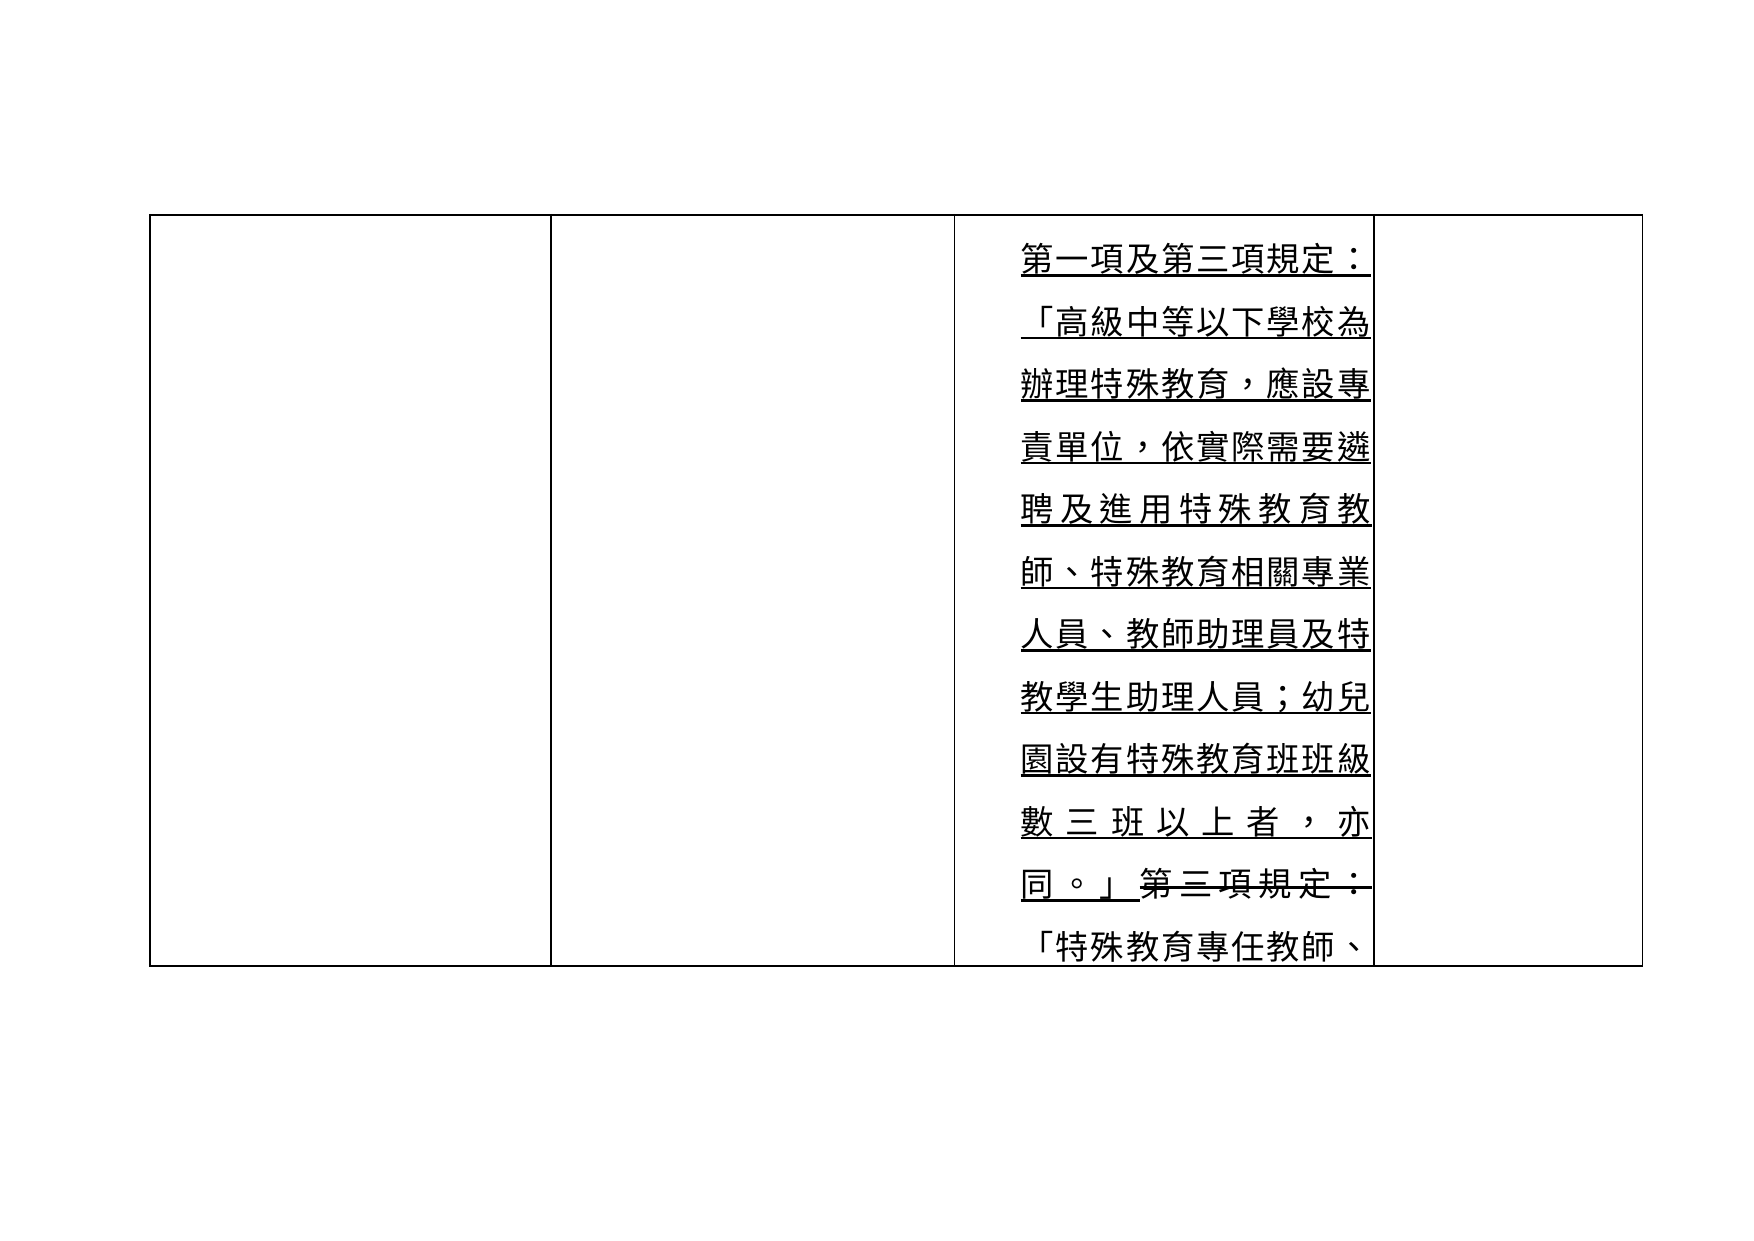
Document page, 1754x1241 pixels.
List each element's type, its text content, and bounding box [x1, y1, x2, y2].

table_cell [151, 216, 550, 965]
table_cell [1375, 216, 1642, 965]
table_cell [552, 216, 954, 965]
table_cell 第一項及第三項規定：「高級中等以下學校為辦理特殊教育，應設專責單位，依實際需要遴聘及進用特殊教育教師、特殊教育相關專業人員、教師助理員及特教學生助理人員；幼兒園設有特殊教育班班級數三班以上者，亦同。」第三項規定：「特殊教育專任教師、 [955, 216, 1373, 965]
